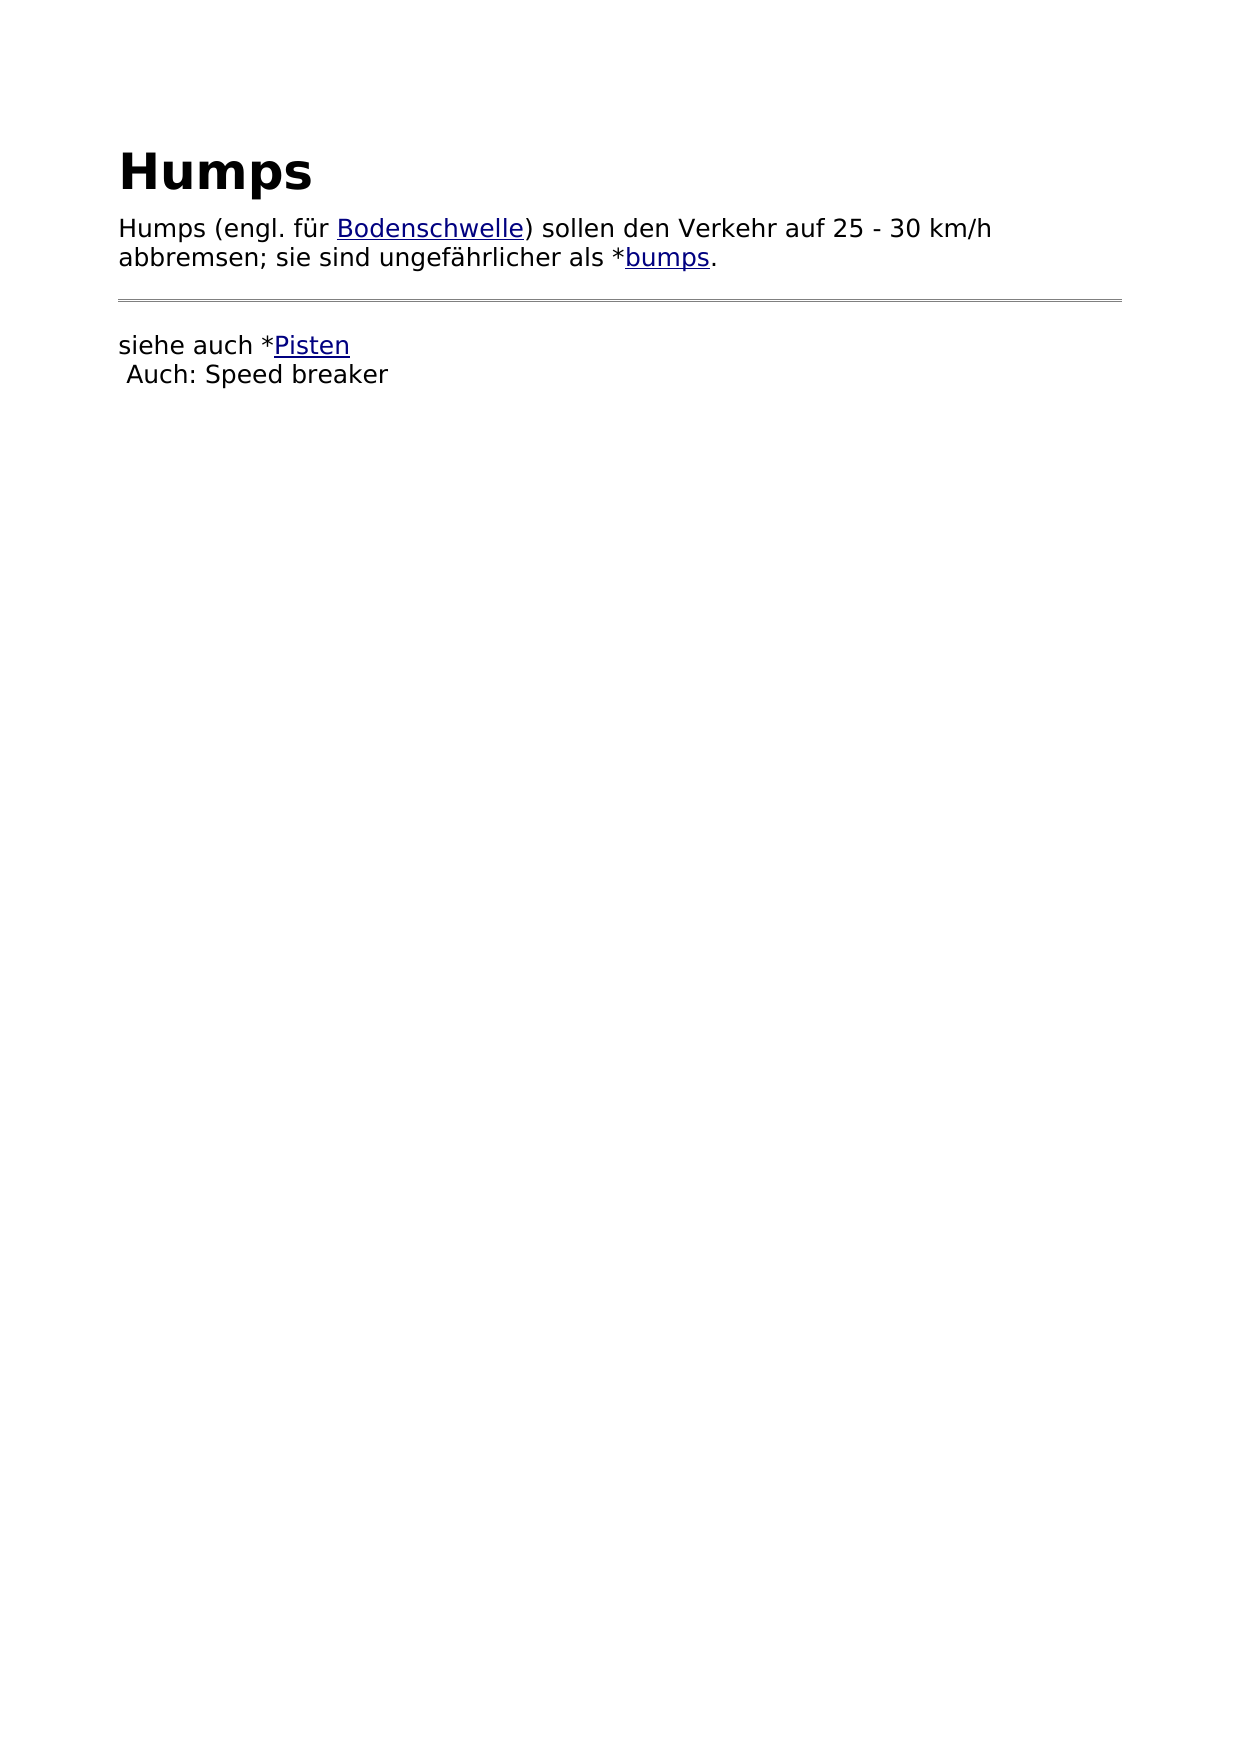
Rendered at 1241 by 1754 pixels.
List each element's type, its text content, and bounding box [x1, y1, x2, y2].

subtitle Humps [118, 143, 1122, 201]
text siehe auch *Pisten Auch: Speed breaker [118, 331, 1122, 389]
text Humps (engl. für Bodenschwelle) sollen den Verkehr auf 25 - 30 km/h abbremsen; sie sind ungefährlicher als *bumps. [118, 214, 1122, 272]
